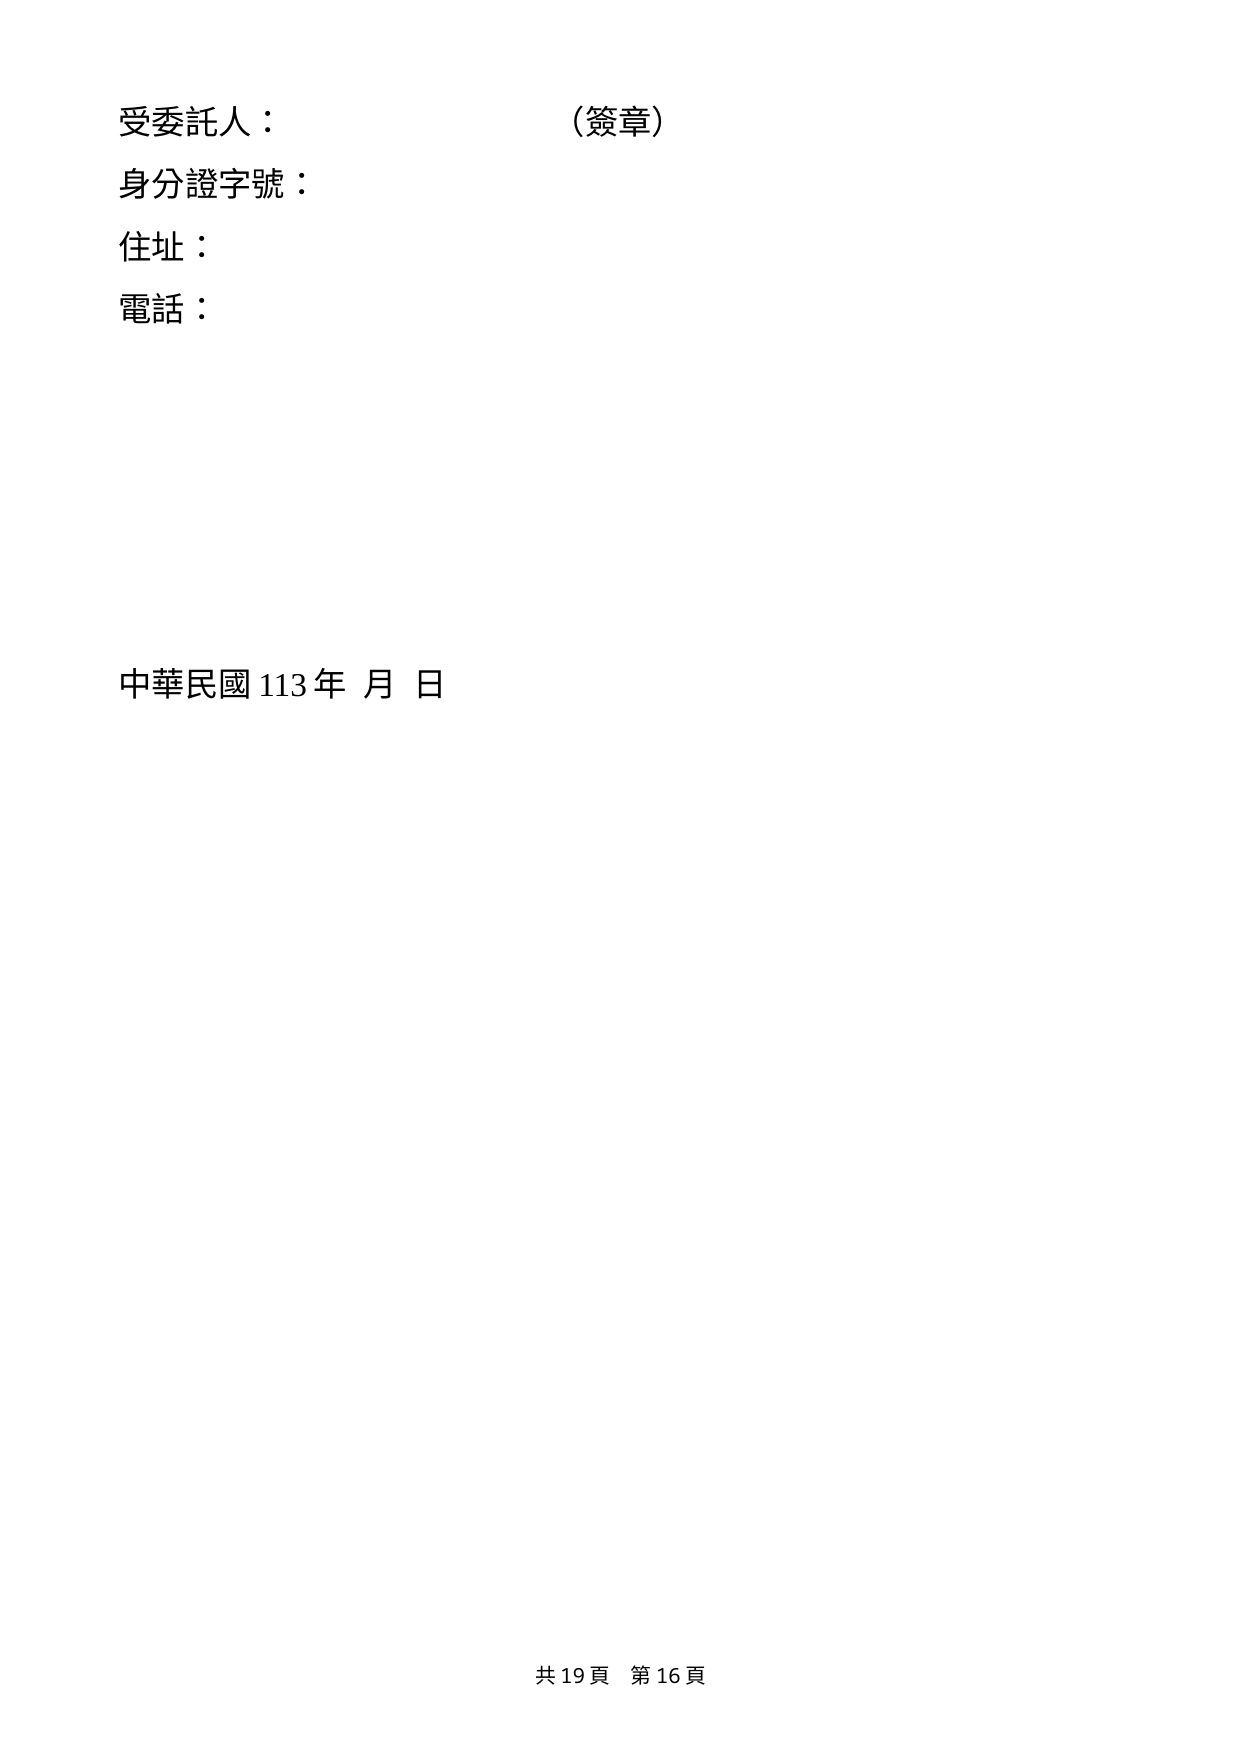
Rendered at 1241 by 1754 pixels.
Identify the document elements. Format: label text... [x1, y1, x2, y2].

text 住址： [118, 203, 1122, 266]
text 電話： [118, 266, 1122, 328]
text 身分證字號： [118, 141, 1122, 203]
text 中華民國113年 月 日 [118, 641, 1122, 703]
text 受委託人： （簽章） [118, 78, 1122, 141]
